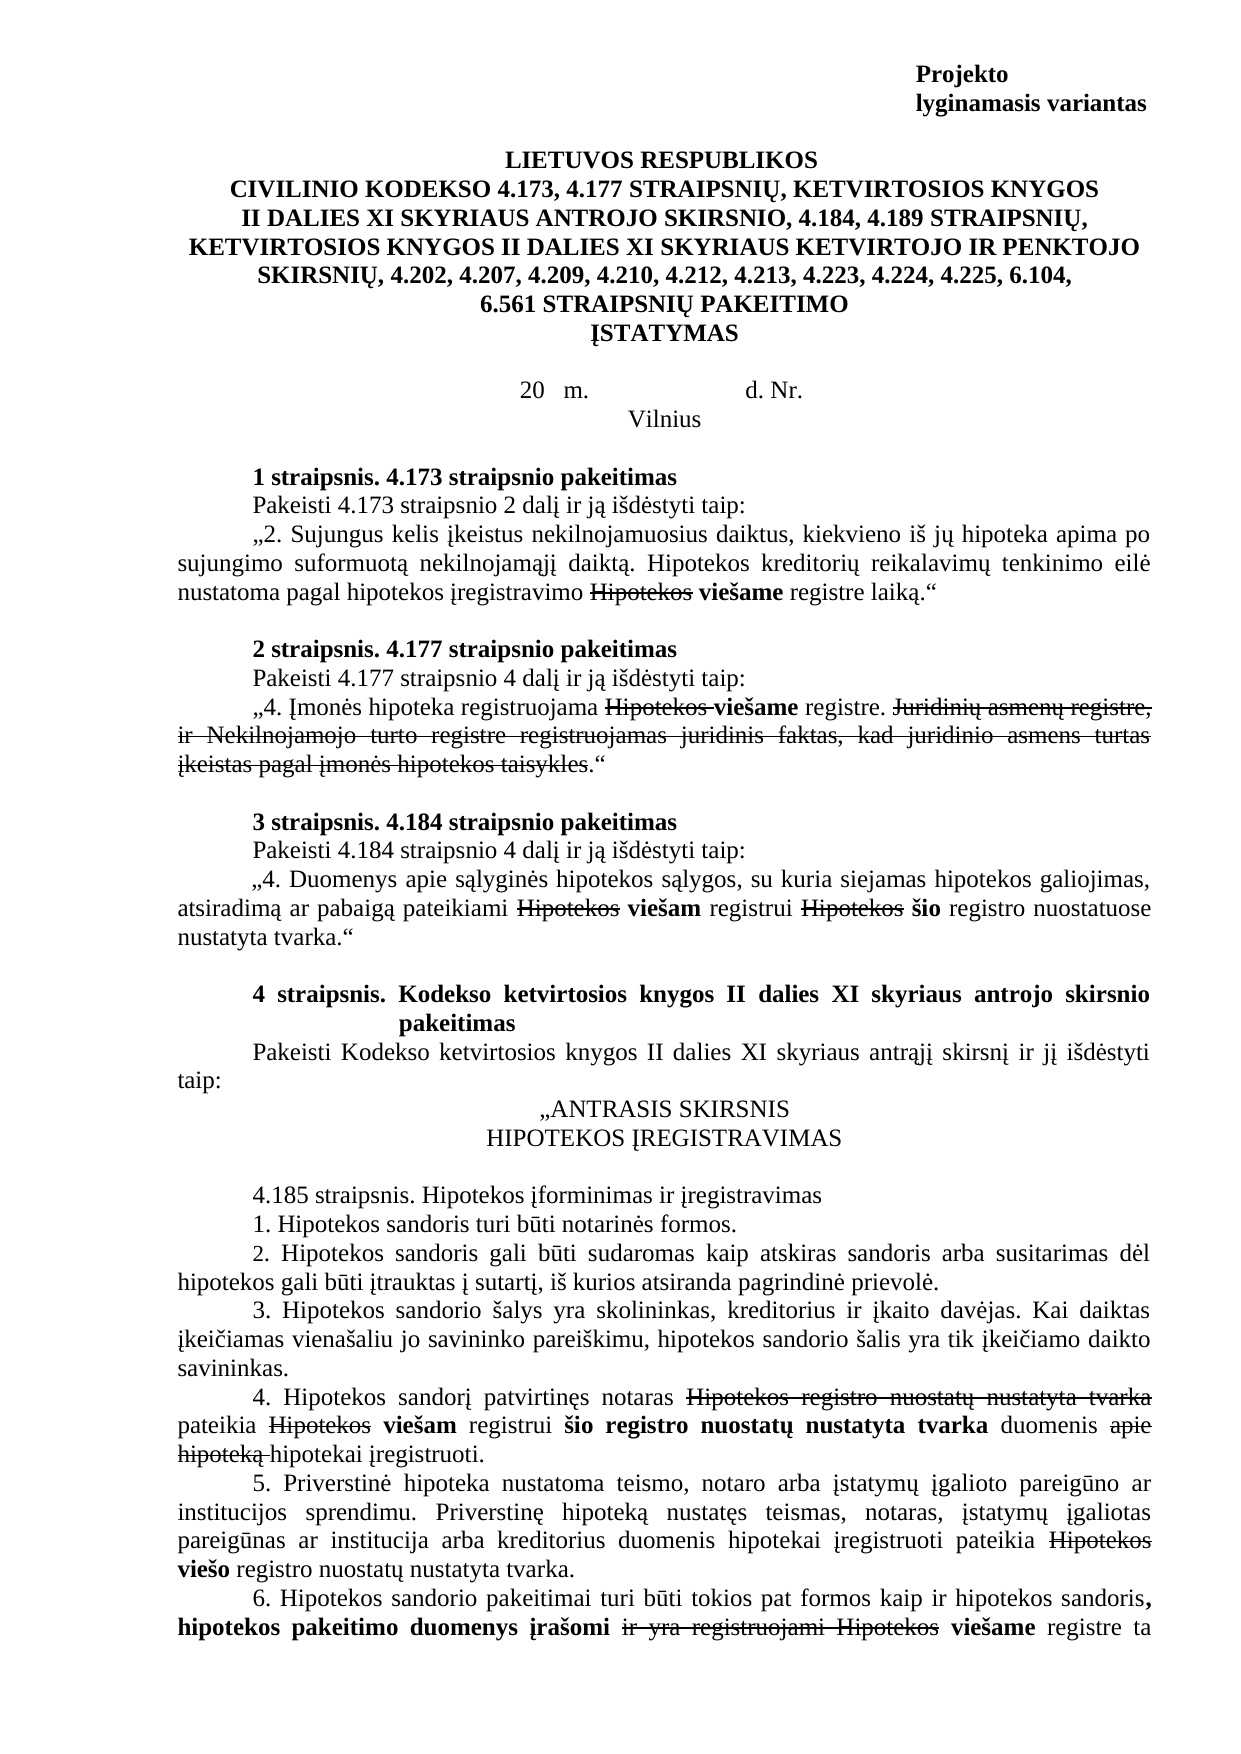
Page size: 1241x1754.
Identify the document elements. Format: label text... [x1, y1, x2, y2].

text 2. Hipotekos sandoris gali būti sudaromas kaip atskiras sandoris arba susitarimas dėl hipotekos gali būti įtrauktas į sutartį, iš kurios atsiranda pagrindinė prievolė. [177, 1238, 1152, 1295]
text Vilnius [177, 404, 1152, 433]
text Pakeisti 4.177 straipsnio 4 dalį ir ją išdėstyti taip: [177, 663, 1152, 692]
text 4 straipsnis. Kodekso ketvirtosios knygos II dalies XI skyriaus antrojo skirsnio pakeitimas [252, 979, 1152, 1037]
text „2. Sujungus kelis įkeistus nekilnojamuosius daiktus, kiekvieno iš jų hipoteka apima po sujungimo suformuotą nekilnojamąjį daiktą. Hipotekos kreditorių reikalavimų tenkinimo eilė nustatoma pagal hipotekos įregistravimo Hipotekos viešame registre laiką.“ [177, 519, 1152, 605]
text HIPOTEKOS ĮREGISTRAVIMAS [177, 1123, 1152, 1152]
text 20 m. d. Nr. [177, 375, 1152, 404]
text „ANTRASIS SKIRSNIS [177, 1094, 1152, 1123]
text Pakeisti Kodekso ketvirtosios knygos II dalies XI skyriaus antrąjį skirsnį ir jį išdėstyti taip: [177, 1037, 1152, 1094]
text „4. Duomenys apie sąlyginės hipotekos sąlygos, su kuria siejamas hipotekos galiojimas, atsiradimą ar pabaigą pateikiami Hipotekos viešam registrui Hipotekos šio registro nuostatuose nustatyta tvarka.“ [177, 864, 1152, 950]
text 5. Priverstinė hipoteka nustatoma teismo, notaro arba įstatymų įgalioto pareigūno ar institucijos sprendimu. Priverstinę hipoteką nustatęs teismas, notaras, įstatymų įgaliotas pareigūnas ar institucija arba kreditorius duomenis hipotekai įregistruoti pateikia Hipotekos viešo registro nuostatų nustatyta tvarka. [177, 1468, 1152, 1583]
text „4. Įmonės hipoteka registruojama Hipotekos viešame registre. Juridinių asmenų registre, ir Nekilnojamojo turto registre registruojamas juridinis faktas, kad juridinio asmens turtas įkeistas pagal įmonės hipotekos taisykles.“ [177, 692, 1152, 778]
text Pakeisti 4.173 straipsnio 2 dalį ir ją išdėstyti taip: [215, 490, 1152, 519]
text 3. Hipotekos sandorio šalys yra skolininkas, kreditorius ir įkaito davėjas. Kai daiktas įkeičiamas vienašaliu jo savininko pareiškimu, hipotekos sandorio šalis yra tik įkeičiamo daikto savininkas. [177, 1295, 1152, 1382]
text 3 straipsnis. 4.184 straipsnio pakeitimas [177, 807, 1152, 835]
text ĮSTATYMAS [177, 318, 1152, 347]
text 1. Hipotekos sandoris turi būti notarinės formos. [177, 1209, 1152, 1238]
text 2 straipsnis. 4.177 straipsnio pakeitimas [177, 634, 1152, 663]
text 1 straipsnis. 4.173 straipsnio pakeitimas [215, 462, 1152, 490]
text 4.185 straipsnis. Hipotekos įforminimas ir įregistravimas [177, 1180, 1152, 1209]
text Projekto [916, 59, 1152, 88]
text 6. Hipotekos sandorio pakeitimai turi būti tokios pat formos kaip ir hipotekos sandoris, hipotekos pakeitimo duomenys įrašomi ir yra registruojami Hipotekos viešame registre ta [177, 1583, 1152, 1640]
text CIVILINIO KODEKSO 4.173, 4.177 straipsnių, KETVIRTOSIOS knygos II dalies XI skyriaus antrojo SKIRSNIO, 4.184, 4.189 straipsnių, KETVIRTOSIOS knygos II dalies XI skyriaus ketvirtojo IR PENKTOJO skirsnių, 4.202, 4.207, 4.209, 4.210, 4.212, 4.213, 4.223, 4.224, 4.225, 6.104, 6.561 STRAIPSNIŲ PAKEITIMO [177, 174, 1152, 318]
text lyginamasis variantas [916, 88, 1152, 117]
text 4. Hipotekos sandorį patvirtinęs notaras Hipotekos registro nuostatų nustatyta tvarka pateikia Hipotekos viešam registrui šio registro nuostatų nustatyta tvarka duomenis apie hipoteką hipotekai įregistruoti. [177, 1382, 1152, 1468]
text LIETUVOS RESPUBLIKOS [177, 145, 1152, 174]
text Pakeisti 4.184 straipsnio 4 dalį ir ją išdėstyti taip: [215, 835, 1152, 864]
